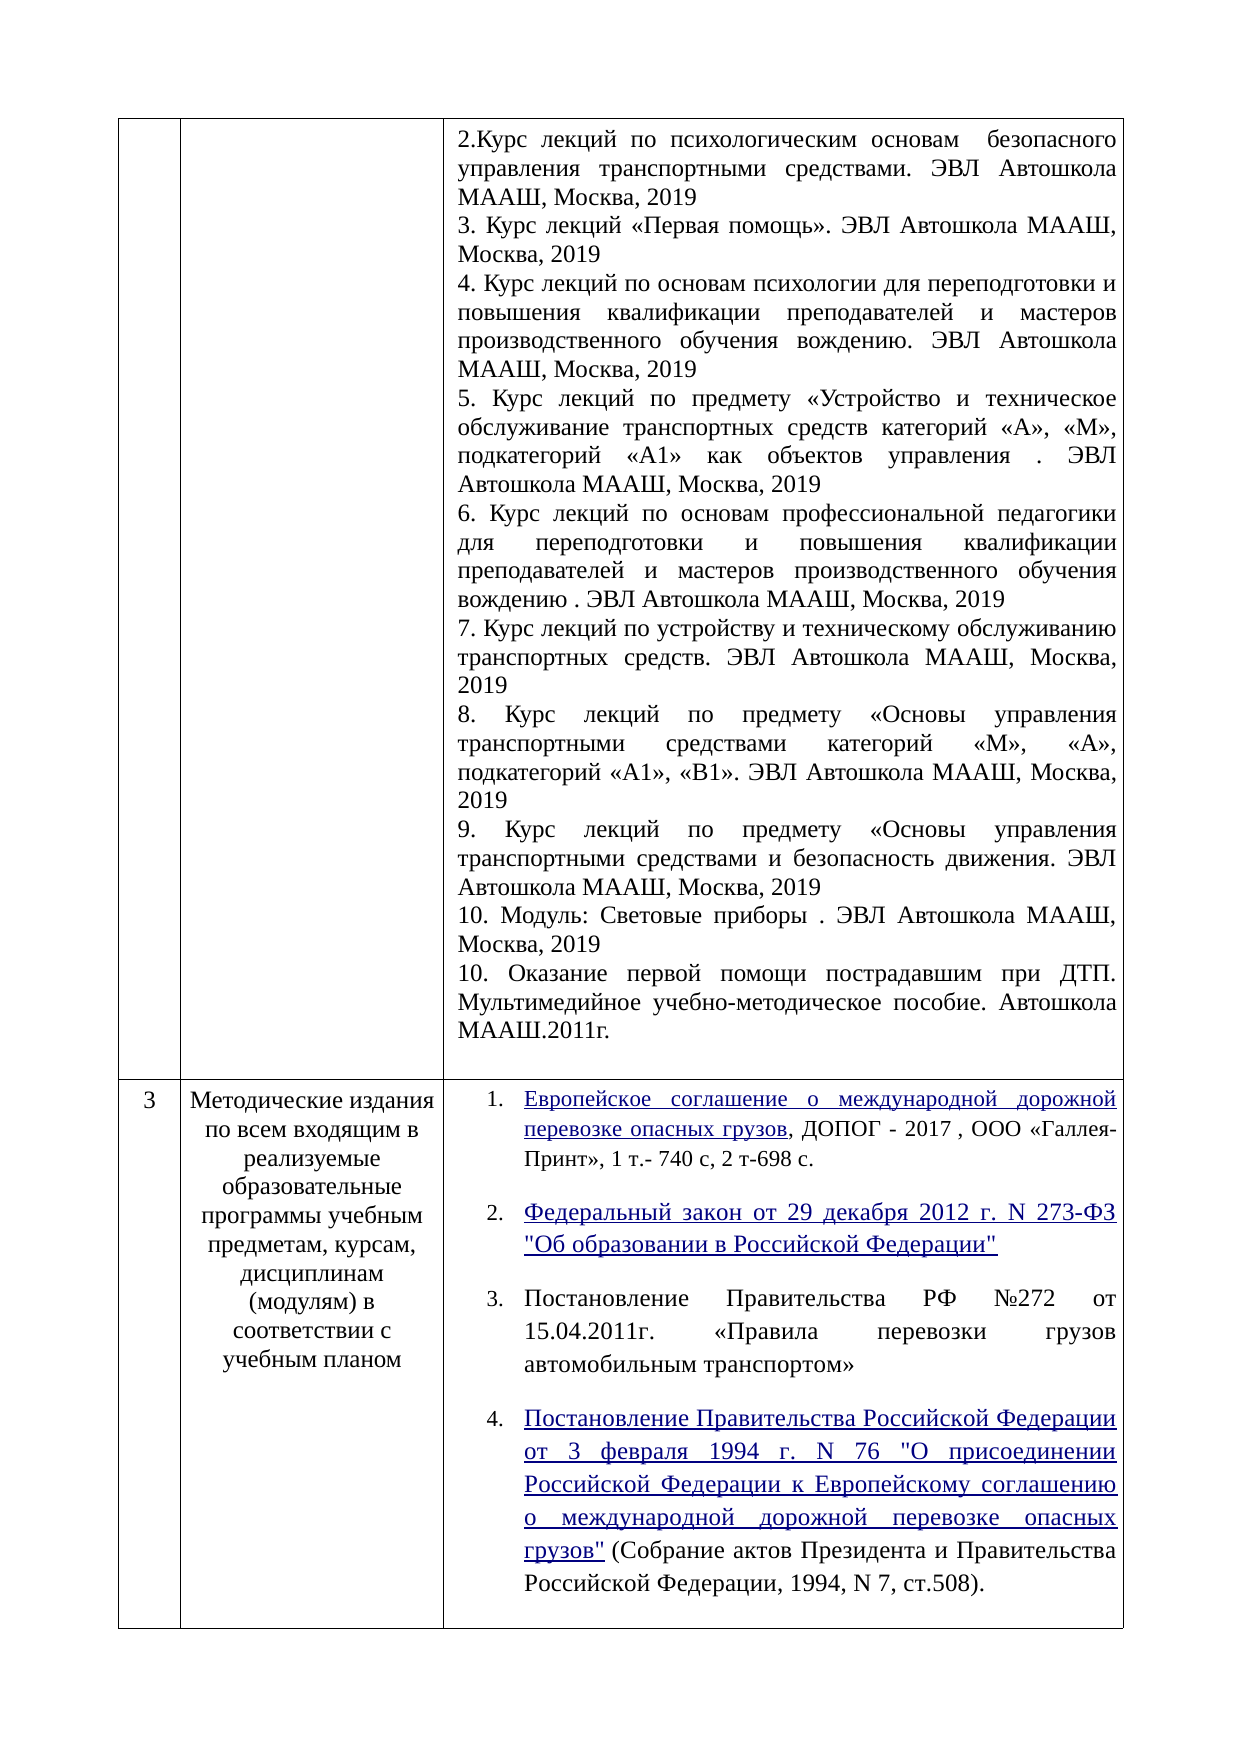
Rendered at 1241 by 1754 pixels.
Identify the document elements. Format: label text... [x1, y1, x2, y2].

table_cell 3 [119, 1080, 180, 1628]
table_cell [181, 119, 443, 1079]
table_cell Методические издания по всем входящим в реализуемые образовательные программы учебным предметам, курсам, дисциплинам (модулям) в соответствии с учебным планом [181, 1080, 443, 1628]
table_cell 2.Курс лекций по психологическим основам безопасного управления транспортными средствами. ЭВЛ Автошкола МААШ, Москва, 2019 3. Курс лекций «Первая помощь». ЭВЛ Автошкола МААШ, Москва, 2019 4. Курс лекций по основам психологии для переподготовки и повышения квалификации преподавателей и мастеров производственного обучения вождению. ЭВЛ Автошкола МААШ, Москва, 2019 5. Курс лекций по предмету «Устройство и техническое обслуживание транспортных средств категорий «А», «М», подкатегорий «А1» как объектов управления . ЭВЛ Автошкола МААШ, Москва, 2019 6. Курс лекций по основам профессиональной педагогики для переподготовки и повышения квалификации преподавателей и мастеров производственного обучения вождению . ЭВЛ Автошкола МААШ, Москва, 2019 7. Курс лекций по устройству и техническому обслуживанию транспортных средств. ЭВЛ Автошкола МААШ, Москва, 2019 8. Курс лекций по предмету «Основы управления транспортными средствами категорий «М», «А», подкатегорий «А1», «В1». ЭВЛ Автошкола МААШ, Москва, 2019 9. Курс лекций по предмету «Основы управления транспортными средствами и безопасность движения. ЭВЛ Автошкола МААШ, Москва, 2019 10. Модуль: Световые приборы . ЭВЛ Автошкола МААШ, Москва, 2019 10. Оказание первой помощи пострадавшим при ДТП. Мультимедийное учебно-методическое пособие. Автошкола МААШ.2011г. [444, 119, 1123, 1079]
table_cell Европейское соглашение о международной дорожной перевозке опасных грузов, ДОПОГ - 2017 , ООО «Галлея-Принт», 1 т.- 740 с, 2 т-698 с. Федеральный закон от 29 декабря 2012 г. N 273-ФЗ "Об образовании в Российской Федерации" Постановление Правительства РФ №272 от 15.04.2011г. «Правила перевозки грузов автомобильным транспортом» Постановление Правительства Российской Федерации от 3 февраля 1994 г. N 76 "О присоединении Российской Федерации к Европейскому соглашению о международной дорожной перевозке опасных грузов" (Собрание актов Президента и Правительства Российской Федерации, 1994, N 7, ст.508). Правила дорожного движения в РФ Приказ Министерства транспорта России от 9 июля 2012 г. N 202 "Об утверждении Порядка выдачи свидетельств о подготовке водителей автотранспортных средств, перевозящих опасные грузы, и утверждения курсов такой подготовки" (зарегистрирован Минюстом России 7 сентября 2012 г., регистрационный N 25404) с изменениями, внесенными приказом Минтранса России от 30 мая 2014 г. N 144 (зарегистрирован Минюстом России 17 июля 2014 г., регистрационный N 33137) Приказ Минобрнауки России от 18 апреля 2013 г. N 292 "Об утверждении Порядка организации и осуществления образовательной деятельности по основным программам профессионального обучения" (зарегистрирован Минюстом России 15 мая 2013 г., регистрационный N 28395), с изменениями, внесенными приказами Минобрнауки России от 21 августа 2013 г. N 977 (зарегистрирован Минюстом России 17 сентября 2013 г., регистрационный N 29969), от 20 января 2015 г. N 17 (зарегистрирован Минюстом России 3 апреля 2015 г., регистрационный N 36710), от 26 мая 2015 г. N 524 (зарегистрирован Минюстом России 17 июня 2015 г., регистрационный N 37678) и от 27 октября 2015 г. N 1224 (зарегистрирован Минюстом России 12 ноября 2015 г., регистрационный N 39682), и предписаниями главы 8.2 Приложения В к Европейскому соглашению о международной дорожной перевозке опасных грузов от 30 сентября 1957 г. (ДОПОГ). Приказ Министерства Транспорта Российской Федерации от 28 сентября 2015 года N 287 «об утверждении профессиональных и квалификационных требований к работникам юридических лиц и индивидуальных предпринимателей, осуществляющих перевозки автомобильным транспортом» Приказ Министерства Транспорта Российской Федерации от 23 июня 2016 г. N 175 «Об утверждении типовой дополнительной профессиональной программы повышения квалификации консультантов по вопросам безопасности перевозки опасных грузов автомобильным транспортом в области международных автомобильных перевозок и типовой дополнительной профессиональной программы профессиональной переподготовки консультантов по вопросам безопасности перевозки опасных грузов автомобильным транспортом в области международных автомобильных перевозок» Приказ Министерства Транспорта РФ №273 от 21 сентября 2016 года «Об утверждении типовых программ профессионального обучения по программам повышения квалификации водителей , осуществляющих перевозки опасных грузов в соответствии с Европейским соглашением о международной дорожной перевозке опасных грузов» Приказ Министерства транспорта РФ №179 от 04.07.2011г «Об утверждении порядка выдачи специального разрешения на движение по автомобильным дорогам транспортного средства, осуществляющего перевозку опасных грузов. Приказ Министерства транспорта РФ от 15.01.2014г. №7 «Об утверждении Правил обеспечения безопасности перевозок пассажиров и грузов автомобильным транспортом и городским наземным электрическим транспортом и Перечня мероприятий по подготовке работников юридических лиц и индивидуальных предпринимателей, осуществляющих перевозки автомобильным транспортом и городским наземным электрическим транспортом, к безопасной работе и транспортных средств к безопасной эксплуатации» ГОСТ 19433-88 Грузы опасные . Классификация. Москва, ИПК Издательство стандартов, - 2000 -47 с ГОСТ 26319-84, ГОСТ 14192-96. Грузы опасные. Упаковка . Маркировка. Манипуляционные знаки. Москва, АНО ДПО «ОНМЦ», 2011 – 63 с ГОСТ 1510-84. Нефть и нефтепродукты. ГОСТ Р50913-96 Автомобильные транспортные средства для транспортирования и заправки нефтепродуктов. Москва, ИПК Издательство стандартов Базовый курс подготовка водителей по перевозке опасных грузов . 2т., Москва, АНО ДПО «ОНМЦ», 2017, 1 т-236 с, 2 т. -208 с Подготовка водителей по перевозке опасных грузов 1 класс опасности. АНОДПО «ОНМЦ», Москва, 2017 – 252 с . Питкевич П.Ф. Краткая памятка водителю по креплению груза. Москва. АНЛДПО «ОНМЦ» ,2017 – 44 с Питкевич П.Ф. Безопасная перевозка в цистернах. Москва, АНО ДПО «ОНМЦ», 2017 – 84 с КАМАЗ 4310, УРАЛ 4320: учебное пособие В.П. Полосков, - 378 с. — 30 шт. Правовые основы деятельности водителя: Учебник водителя. А.В.Смагин . Издательство «За рулем»,2008. -105 с -1шт. Устройство и техническое обслуживание мотоциклов: Учебник водителя. И.В.Ксенофонтов . Издательство «За рулем»,2008. -128 с -30 шт. Ивков И.М. Вождение мотоцикла. Методическое пособие. Москва. Издательство ДОСААФ России. 1978 -87 с. – 1 шт. Устройство и техническое обслуживание легковых автомобилей: Учебник водителя. В.А. Родичев , А.А. Кива . Издательство «За рулем»,2008. -80 с -10 шт. Устройство и техническое обслуживание автобусов: Учебник водителя. В.В.Селифонов, М.К.Бирюков . Издательство «За рулем»,2008. -304 с -30 шт. Основы управления автомобилем и безопасность движения: Учебник водителя. О.В. Майборода. Издательство «За рулем»,2008. -256 с -1шт. Устройство и техническое обслуживание грузовых автомобилей: Учебник водителя. В.А. Родичев. Издательство «За рулем»,2008. -256 с -30 шт. Самоучитель безопасной езды. А.А.Пинт. Издательство «За рулем»,2007. -176 с -1шт. Основы управления автомобилем и безопасность движения: Учебник водителя. Ю.И.Шухман. Издательство «За рулем»,2008. -160 с -10 шт. Учебное пособие . Организация автомобильных перевозок и безопасность движения. А.Э.Горев, Е.М.Олещенко. Москва, Издательский центр «Академия», 2009 – 254 с Практикум для образовательных учреждений, осуществляющих подготовку водителей автотранспортных средств. Лабораторно-практические работы по устройству и техническому обслуживанию грузовых автомобилей. В.В.Виноградов . Москва, «Авто-плюс», 2005 -410 с Учебник водителя транспортных средств категории «Д», Виноградов В.В., Рязань, «Русское слово», 2004 572 с – 30 шт. Учебник военного водителя. Виноградов В.В., Рязань, «Узорочье», 2002 – 1 т. -671 с, 2 т. -603 с. – 5 шт. Армейский автомобиль повышенной проходимости УРАЛ 4320: учебное пособие/-М.: Учебно-методический совет ДОСААФ, 2012-123с — 40 шт. Армейский автомобиль КАМАЗ-4310: учебное пособие/-М.: Учебно-методический совет ДОСААФ, 2012 -107 с — 40 шт. Техническая эксплуатация автотранспортных средств В.В. Тарасов, В.И.Сарбаев . Москва, Компания «Автополис -плюс», 2004 -208 с - 1экз Федеральный комплект учебников: Легковой автомобиль. В.А.Родичев. Москва, МО РФ Институт развития профобразования.2000 -88 с – 1 экз Федеральный комплект учебников: Безопасное и экономное управление автомобилем. С.К.Шестопалов. Москва, И Ц «Академия».2007 -112 с – 1 экз Устройство и эксплуатация автомобилей «Жигули» и «Москвич». С.Ф.Демиховский, В.А.Мелкий, К.С.Шестопалов, Москва, Издательство ДОСААФ России, 1985 -214 с – 1 экз Водитель и безопасность движения. Ю.П.Федоров. Новочеркасск, Лик, 2008 – 64 с -3 экз Методическое пособие :Вождение мотоцикла. И.Е.Ельчанинов, В.А. Мостаков, Москва, Издательство ДОСААФ России, 1981 -112 с- 1 экз Автомобиль ЗИЛ-131 и его модификации. Москва, Министерство обороны СССР,1979 -318 с – 1 экз Автомобили КАМАЗ. Вопросы и ответы. Москва, «Транспорт», 1989 -287 с- 1 экз Популярный самоучитель безопасного вождения, Денис Колисниченко, Санкт-Петербург, Прайм-Еврознак, 2008- 248 с-1 экз Школа водительского мастерства, полный курс для начинающего водителя. Минск, «Современная школа», 2008 – 589 с -1 экз Основы конструкции автомобиля. А.П.Болштянский, Ю.А.Зензин,, В.Е.Щерба. Москва, Легион- Автодата, 2005 – 312 с -1 экз Легковой автомобиль . К.С.Шестопалов. Москва, ДОСААФ, 1980 -240 с -1 экз Учебник водителя: автомобиль категории «Д», Ю.М.Рудников, Ю.Л.Засорин, В.М.Дагович. Москва, «Транспорт», 1986 – 319 с -1 экз Основы управления автомобилем и безопасность движения. В.И.Коноплянко, С.В.Рыжков, Ю.В.Воробьев. Москва, ДОСААФ СССР, 1989 -224 с- 1 экз Вождение автомобиля в сложных дорожных условиях. И.М.Юрковский. Москва, Издательство ДОСААФ, 1970 -111 с – 1 экз Охрана труда в образовательных учреждениях, осуществляющих подготовку водителей транспортных средств. М.В.Графкина. Москва, «Автополис- плюс», 2004 -192 с -1 экз Методические рекомендации по обучению вождению автомобиля. Требования к мастеру обучения вождению и его роль в учебном процессе. ФГУ «ОНМЦ», Москва, 2009 -17 с – 1 экз Нормы расхода топлив и смазочных материалов на автомобильном транспорте. Москва, ИНФРА-М, 2008 – 123 с- 1 экз Психология безопасности вождения. Н.Нарицын. Москва, ООО «ИД РИПОЛ классик», 2006 – 256 с- 1 экз Методическое пособие по проведению ежегодных занятий с водителями автотранспортных организаций, Министерство транспорта РФ, Москва, АвтоПолис, 2007 -192 с -1 экз Пособие мастеру производственного обучения вождению автомобилей. А.И.Богачкин, Москва, 2002 – 128 с – 3 экз Первая медицинская помощь при ДТП. Учебная литература. Москва. ООО «Третий Рим Капитал. 2015-48 с – 25 экз. Педагогические основы обучения. Каликинский Ю.А. Учебное пособие. Выпуск 1. Минобразования РФ. ИРПО ЦМОПВАС . Москва . 1999г-29с -1 экз Педагогические основы обучения. Каликинский Ю.А. Учебное пособие. Выпуск 3. Минобразования РФ. ИРПО ЦМОПВАС . Москва . 1999г-29с -1 экз [444, 1080, 1123, 1628]
table_cell [119, 119, 180, 1079]
